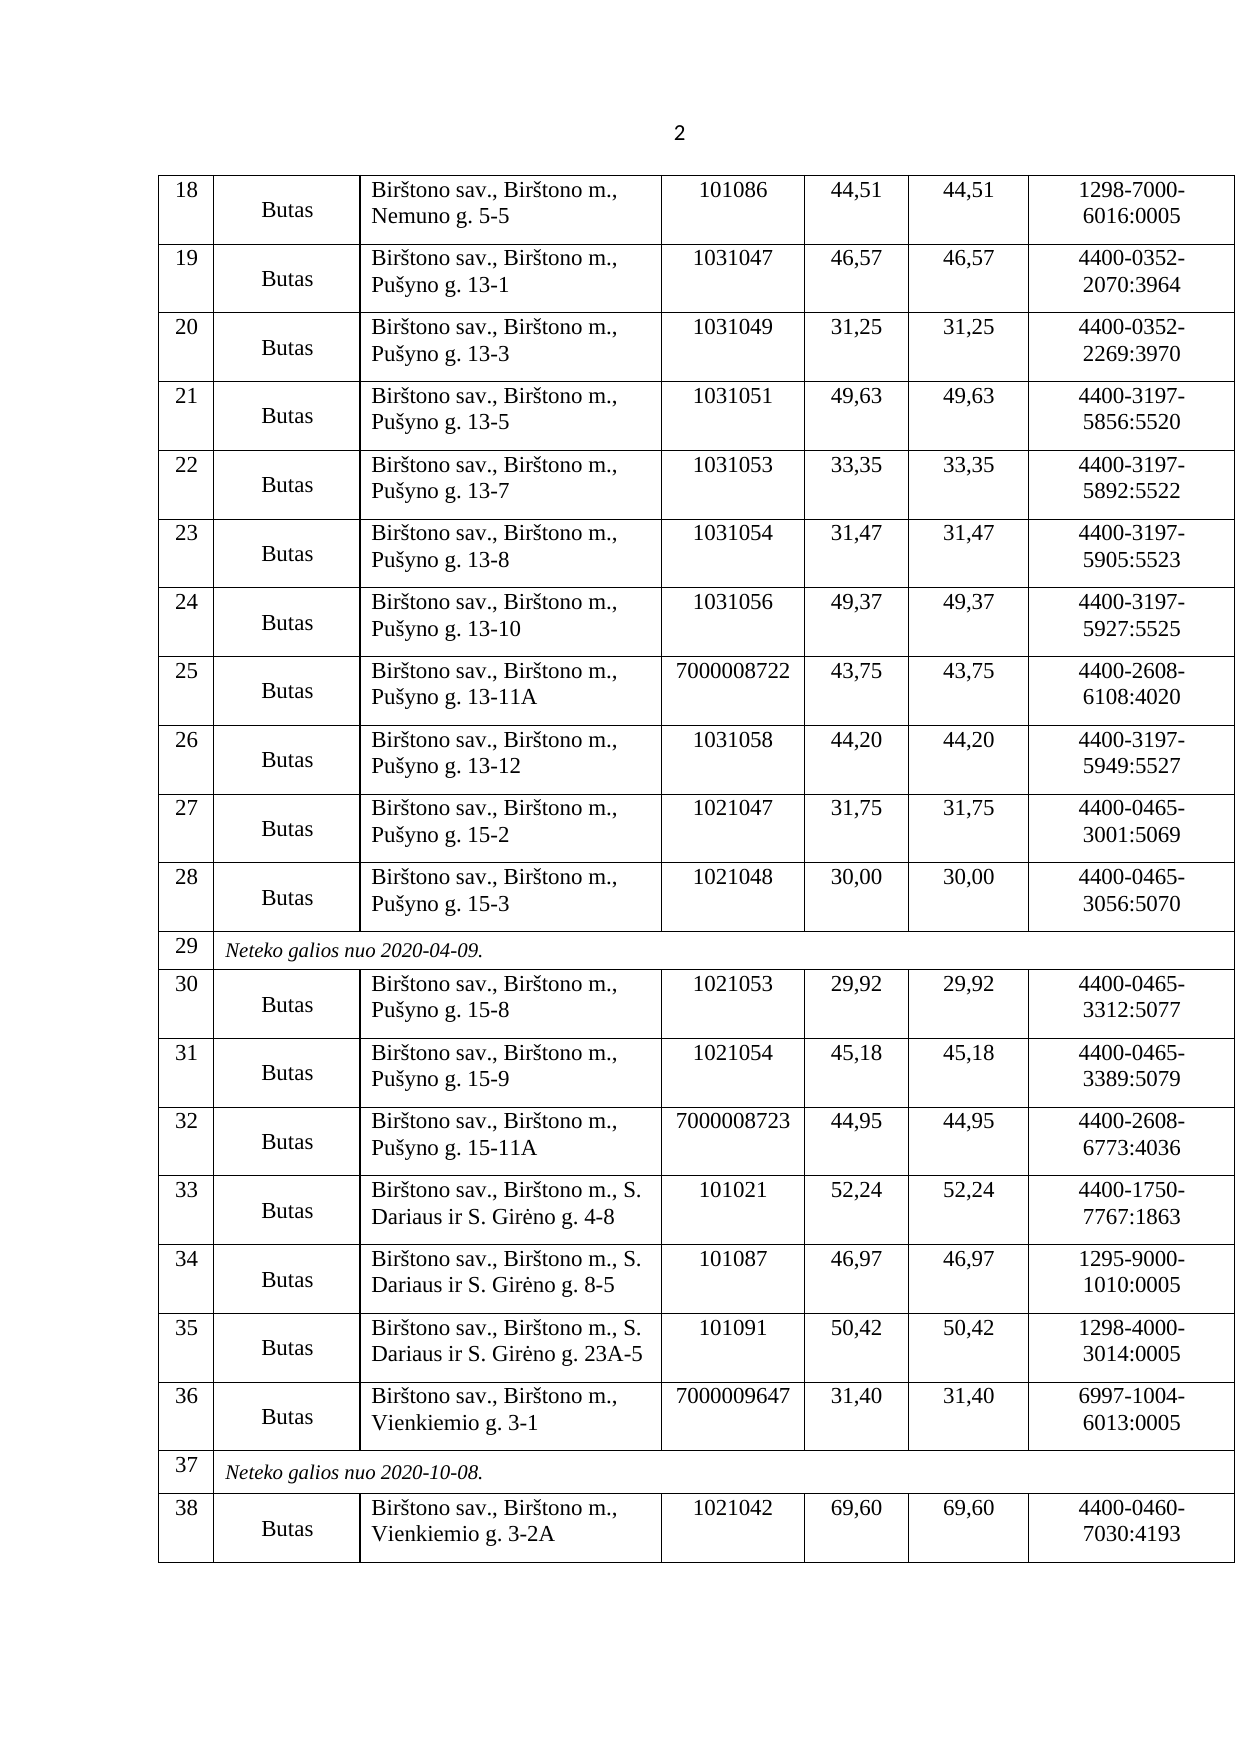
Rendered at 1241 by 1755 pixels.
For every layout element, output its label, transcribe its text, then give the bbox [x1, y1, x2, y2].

table_cell 29,92 [805, 970, 908, 1038]
table_cell Neteko galios nuo 2020-10-08. [214, 1451, 1234, 1493]
table_cell 30,00 [805, 863, 908, 931]
table_cell 46,97 [909, 1245, 1028, 1313]
table_cell 1031053 [662, 451, 804, 518]
table_cell 31,47 [909, 520, 1028, 587]
table_cell 38 [159, 1494, 213, 1562]
table_cell 29 [159, 932, 213, 969]
table_cell 50,42 [805, 1314, 908, 1382]
table_cell 4400-2608-6108:4020 [1029, 657, 1234, 725]
table_cell Butas [214, 863, 359, 931]
table_cell Birštono sav., Birštono m., Pušyno g. 13-5 [361, 382, 661, 450]
table_cell 32 [159, 1108, 213, 1175]
table_cell 1021053 [662, 970, 804, 1038]
table_cell 4400-0465-3056:5070 [1029, 863, 1234, 931]
table_cell 1031051 [662, 382, 804, 450]
table_cell 44,95 [805, 1108, 908, 1175]
table_cell 1031049 [662, 313, 804, 381]
table_cell 4400-1750-7767:1863 [1029, 1176, 1234, 1244]
table_cell 1298-4000-3014:0005 [1029, 1314, 1234, 1382]
table_cell 45,18 [805, 1039, 908, 1107]
table_cell 1021042 [662, 1494, 804, 1562]
table_cell 18 [159, 176, 213, 243]
table_cell 1031058 [662, 726, 804, 793]
table_cell Butas [214, 520, 359, 587]
table_cell 49,37 [909, 588, 1028, 656]
table_cell 101087 [662, 1245, 804, 1313]
table_cell 30,00 [909, 863, 1028, 931]
table_cell 19 [159, 245, 213, 312]
table_cell 22 [159, 451, 213, 518]
table_cell Neteko galios nuo 2020-04-09. [214, 932, 1234, 969]
table_cell Butas [214, 1245, 359, 1313]
table_cell 49,37 [805, 588, 908, 656]
table_cell 37 [159, 1451, 213, 1493]
table_cell Birštono sav., Birštono m., Pušyno g. 15-9 [361, 1039, 661, 1107]
table_cell 7000008722 [662, 657, 804, 725]
table_cell Butas [214, 176, 359, 243]
table_cell 6997-1004-6013:0005 [1029, 1383, 1234, 1450]
table_cell Birštono sav., Birštono m., S. Dariaus ir S. Girėno g. 4-8 [361, 1176, 661, 1244]
table_cell Birštono sav., Birštono m., Pušyno g. 13-10 [361, 588, 661, 656]
table_cell 43,75 [909, 657, 1028, 725]
table_cell 7000009647 [662, 1383, 804, 1450]
table_cell Birštono sav., Birštono m., Pušyno g. 13-12 [361, 726, 661, 793]
table_cell 4400-3197-5856:5520 [1029, 382, 1234, 450]
table_cell Butas [214, 1494, 359, 1562]
table_cell Butas [214, 382, 359, 450]
table_cell 23 [159, 520, 213, 587]
table_cell 27 [159, 795, 213, 862]
table_cell 31,25 [909, 313, 1028, 381]
table_cell 1031054 [662, 520, 804, 587]
table_cell 4400-3197-5905:5523 [1029, 520, 1234, 587]
table_cell 33,35 [909, 451, 1028, 518]
table_cell 4400-0460-7030:4193 [1029, 1494, 1234, 1562]
table_cell Birštono sav., Birštono m., Pušyno g. 13-7 [361, 451, 661, 518]
table_cell Birštono sav., Birštono m., Pušyno g. 13-3 [361, 313, 661, 381]
table_cell 7000008723 [662, 1108, 804, 1175]
table_cell 49,63 [805, 382, 908, 450]
table_cell 1021047 [662, 795, 804, 862]
table_cell 24 [159, 588, 213, 656]
table_cell 4400-0352-2070:3964 [1029, 245, 1234, 312]
table_cell 1031047 [662, 245, 804, 312]
table_cell Birštono sav., Birštono m., Vienkiemio g. 3-2A [361, 1494, 661, 1562]
table_cell Birštono sav., Birštono m., Nemuno g. 5-5 [361, 176, 661, 243]
table_cell 4400-2608-6773:4036 [1029, 1108, 1234, 1175]
table_cell 52,24 [909, 1176, 1028, 1244]
table_cell Butas [214, 726, 359, 793]
table_cell Birštono sav., Birštono m., Pušyno g. 15-3 [361, 863, 661, 931]
table_cell 1031056 [662, 588, 804, 656]
table_cell Butas [214, 451, 359, 518]
table_cell 30 [159, 970, 213, 1038]
table_cell 46,97 [805, 1245, 908, 1313]
table_cell 44,51 [909, 176, 1028, 243]
table_cell 29,92 [909, 970, 1028, 1038]
table_cell Butas [214, 1108, 359, 1175]
table_cell 4400-3197-5892:5522 [1029, 451, 1234, 518]
table_cell 46,57 [805, 245, 908, 312]
table_cell Birštono sav., Birštono m., Pušyno g. 15-2 [361, 795, 661, 862]
table_cell 1295-9000-1010:0005 [1029, 1245, 1234, 1313]
table_cell 44,20 [909, 726, 1028, 793]
table_cell 20 [159, 313, 213, 381]
table_cell 31,75 [805, 795, 908, 862]
table_cell 36 [159, 1383, 213, 1450]
table_cell 31,40 [805, 1383, 908, 1450]
table_cell 4400-0465-3001:5069 [1029, 795, 1234, 862]
table_cell 50,42 [909, 1314, 1028, 1382]
table_cell 69,60 [909, 1494, 1028, 1562]
table_cell 101091 [662, 1314, 804, 1382]
table_cell Butas [214, 588, 359, 656]
table_cell Birštono sav., Birštono m., Pušyno g. 13-1 [361, 245, 661, 312]
table_cell 46,57 [909, 245, 1028, 312]
table_cell Butas [214, 313, 359, 381]
table_cell Birštono sav., Birštono m., Pušyno g. 15-11A [361, 1108, 661, 1175]
table_cell Birštono sav., Birštono m., Pušyno g. 13-11A [361, 657, 661, 725]
table_cell 4400-3197-5927:5525 [1029, 588, 1234, 656]
table_cell 45,18 [909, 1039, 1028, 1107]
table_cell 28 [159, 863, 213, 931]
table_cell 101021 [662, 1176, 804, 1244]
table_cell 1298-7000-6016:0005 [1029, 176, 1234, 243]
table_cell 33,35 [805, 451, 908, 518]
table_cell 31,47 [805, 520, 908, 587]
table_cell 44,95 [909, 1108, 1028, 1175]
table_cell Butas [214, 245, 359, 312]
table_cell 31,25 [805, 313, 908, 381]
table_cell 4400-0465-3389:5079 [1029, 1039, 1234, 1107]
table_cell Birštono sav., Birštono m., S. Dariaus ir S. Girėno g. 8-5 [361, 1245, 661, 1313]
table_cell 4400-0352-2269:3970 [1029, 313, 1234, 381]
table_cell Butas [214, 795, 359, 862]
table_cell Butas [214, 1176, 359, 1244]
table_cell Birštono sav., Birštono m., Vienkiemio g. 3-1 [361, 1383, 661, 1450]
table_cell 101086 [662, 176, 804, 243]
table_cell Butas [214, 970, 359, 1038]
table_cell 25 [159, 657, 213, 725]
table_cell 49,63 [909, 382, 1028, 450]
table_cell 21 [159, 382, 213, 450]
table_cell Birštono sav., Birštono m., Pušyno g. 13-8 [361, 520, 661, 587]
table_cell Butas [214, 657, 359, 725]
table_cell 69,60 [805, 1494, 908, 1562]
table_cell Birštono sav., Birštono m., Pušyno g. 15-8 [361, 970, 661, 1038]
table_cell 1021054 [662, 1039, 804, 1107]
table_cell 35 [159, 1314, 213, 1382]
table_cell Birštono sav., Birštono m., S. Dariaus ir S. Girėno g. 23A-5 [361, 1314, 661, 1382]
table_cell 52,24 [805, 1176, 908, 1244]
table_cell 33 [159, 1176, 213, 1244]
table_cell 31,40 [909, 1383, 1028, 1450]
table_cell 31,75 [909, 795, 1028, 862]
table_cell Butas [214, 1383, 359, 1450]
table_cell Butas [214, 1039, 359, 1107]
table_cell 31 [159, 1039, 213, 1107]
table_cell Butas [214, 1314, 359, 1382]
table_cell 43,75 [805, 657, 908, 725]
table_cell 4400-3197-5949:5527 [1029, 726, 1234, 793]
table_cell 44,20 [805, 726, 908, 793]
table_cell 44,51 [805, 176, 908, 243]
table_cell 4400-0465-3312:5077 [1029, 970, 1234, 1038]
table_cell 26 [159, 726, 213, 793]
table_cell 34 [159, 1245, 213, 1313]
table_cell 1021048 [662, 863, 804, 931]
